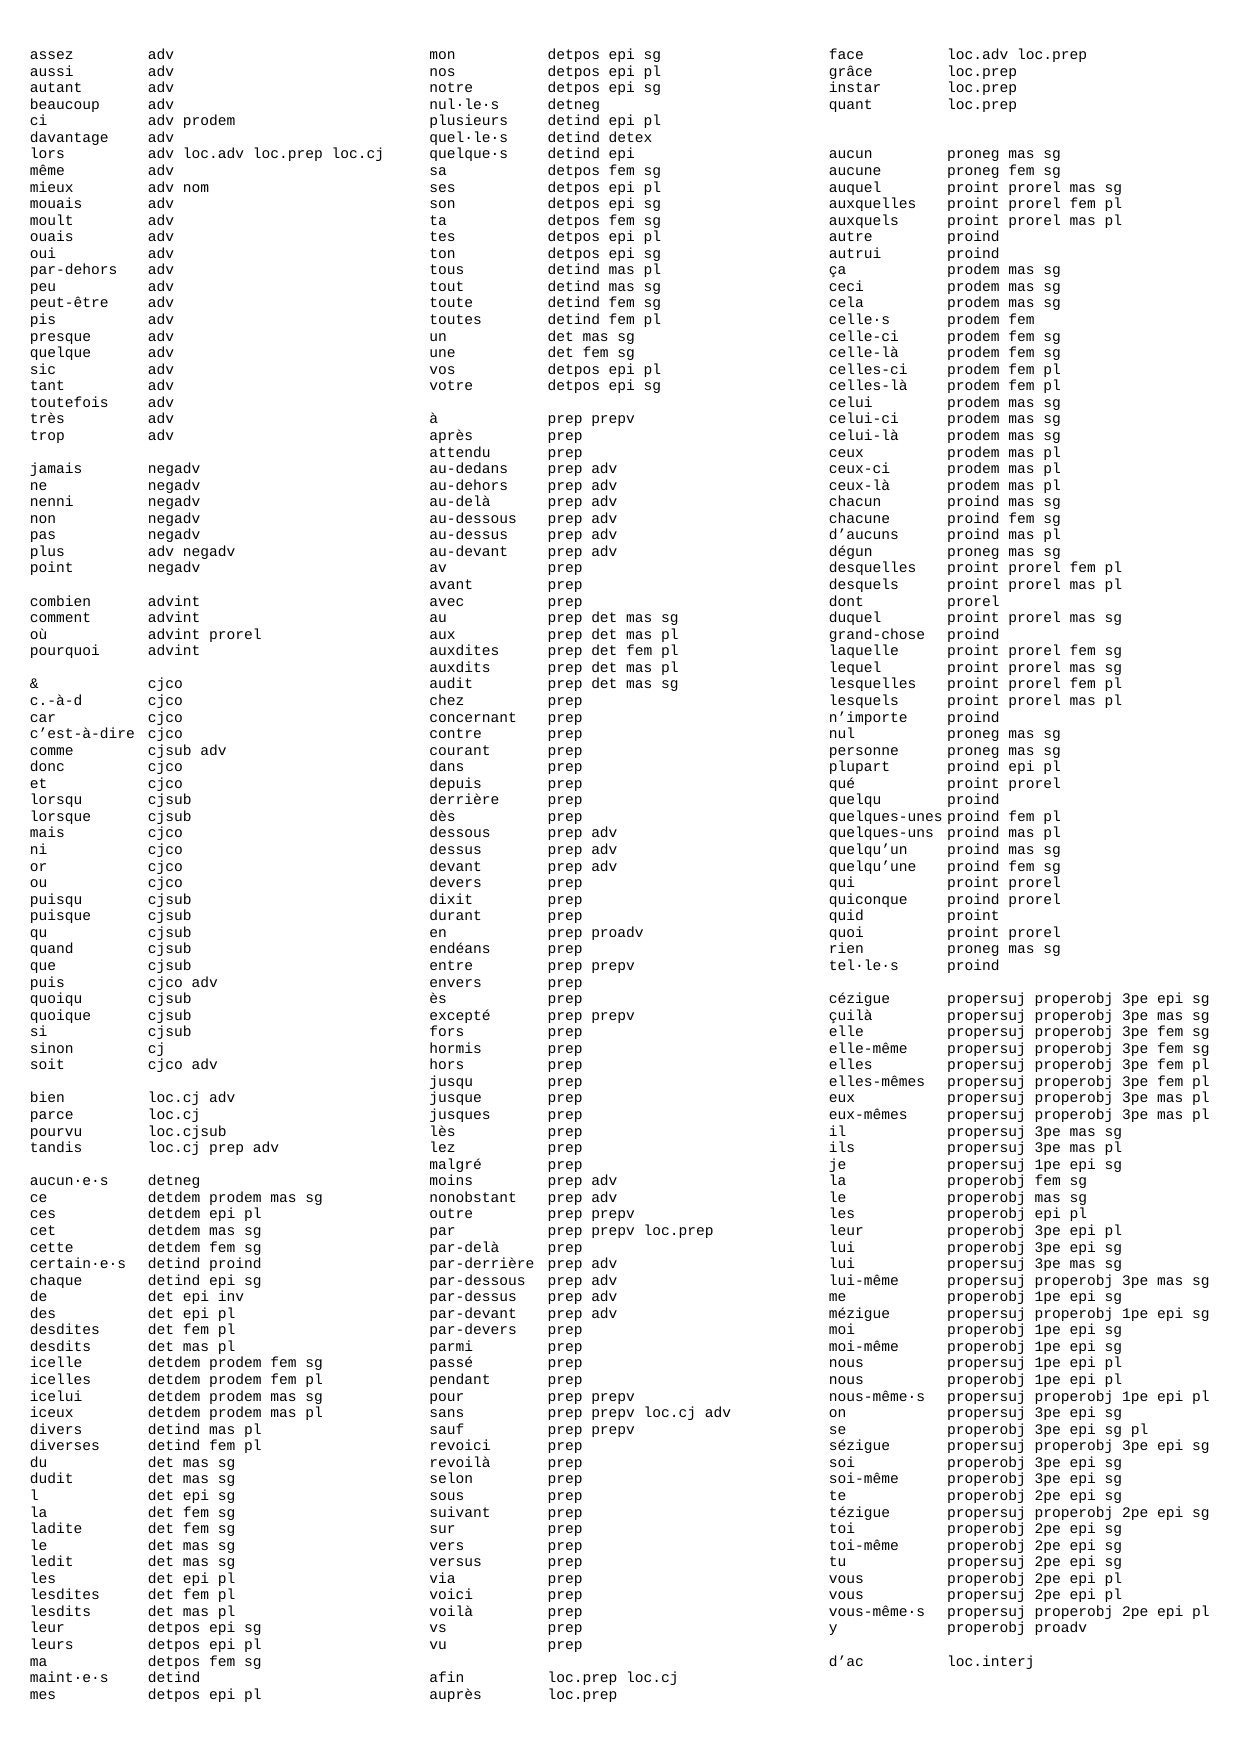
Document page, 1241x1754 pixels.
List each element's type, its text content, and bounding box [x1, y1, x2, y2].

text tandis loc.cj prep adv [29, 1140, 411, 1157]
text au-delà prep adv [429, 494, 811, 511]
text on propersuj 3pe epi sg [829, 1405, 1211, 1422]
text nenni negadv [29, 494, 411, 511]
text courant prep [429, 743, 811, 759]
text d’ac loc.interj [829, 1654, 1211, 1670]
text jusqu prep [429, 1074, 811, 1091]
text soi properobj 3pe epi sg [829, 1455, 1211, 1472]
text passé prep [429, 1356, 811, 1372]
text quelque·s detind epi [429, 147, 811, 163]
text de det epi inv [29, 1289, 411, 1306]
text y properobj proadv [829, 1621, 1211, 1637]
text très adv [29, 412, 411, 428]
text nul·le·s detneg [429, 97, 811, 113]
text moi properobj 1pe epi sg [829, 1323, 1211, 1339]
text personne proneg mas sg [829, 743, 1211, 759]
text sic adv [29, 362, 411, 378]
text dessus prep adv [429, 842, 811, 859]
text me properobj 1pe epi sg [829, 1289, 1211, 1306]
text vs prep [429, 1621, 811, 1637]
text par-derrière prep adv [429, 1256, 811, 1273]
text outre prep prepv [429, 1207, 811, 1223]
text afin loc.prep loc.cj [429, 1670, 811, 1687]
text lui-même propersuj properobj 3pe mas sg [829, 1273, 1211, 1289]
text beaucoup adv [29, 97, 411, 113]
text au-dedans prep adv [429, 461, 811, 478]
text se properobj 3pe epi sg pl [829, 1422, 1211, 1438]
text quoiqu cjsub [29, 991, 411, 1008]
text avant prep [429, 577, 811, 594]
text mouais adv [29, 196, 411, 213]
text dudit det mas sg [29, 1472, 411, 1488]
text du det mas sg [29, 1455, 411, 1472]
text aussi adv [29, 64, 411, 80]
text son detpos epi sg [429, 196, 811, 213]
text cela prodem mas sg [829, 296, 1211, 312]
text vous properobj 2pe epi pl [829, 1571, 1211, 1588]
text lesdites det fem pl [29, 1588, 411, 1604]
text lorsque cjsub [29, 809, 411, 826]
text malgré prep [429, 1157, 811, 1173]
text quand cjsub [29, 942, 411, 958]
text c.-à-d cjco [29, 693, 411, 710]
text assez adv [29, 47, 411, 64]
text iceux detdem prodem mas pl [29, 1405, 411, 1422]
text le properobj mas sg [829, 1190, 1211, 1207]
text vu prep [429, 1637, 811, 1654]
text eux-mêmes propersuj properobj 3pe mas pl [829, 1107, 1211, 1124]
text leur detpos epi sg [29, 1621, 411, 1637]
text vous propersuj 2pe epi pl [829, 1588, 1211, 1604]
text cézigue propersuj properobj 3pe epi sg [829, 991, 1211, 1008]
text bien loc.cj adv [29, 1091, 411, 1107]
text ouais adv [29, 229, 411, 246]
text versus prep [429, 1554, 811, 1571]
text depuis prep [429, 776, 811, 793]
text rien proneg mas sg [829, 942, 1211, 958]
text face loc.adv loc.prep [829, 47, 1211, 64]
text pas negadv [29, 528, 411, 544]
text nous propersuj 1pe epi pl [829, 1356, 1211, 1372]
text auprès loc.prep [429, 1687, 811, 1703]
text mon detpos epi sg [429, 47, 811, 64]
text il propersuj 3pe mas sg [829, 1124, 1211, 1140]
text tes detpos epi pl [429, 229, 811, 246]
text pourquoi advint [29, 643, 411, 660]
text laquelle proint prorel fem sg [829, 643, 1211, 660]
text auquel proint prorel mas sg [829, 180, 1211, 196]
text chez prep [429, 693, 811, 710]
text au-devant prep adv [429, 544, 811, 561]
text contre prep [429, 726, 811, 743]
text aux prep det mas pl [429, 627, 811, 643]
text mais cjco [29, 826, 411, 842]
text jusques prep [429, 1107, 811, 1124]
text nonobstant prep adv [429, 1190, 811, 1207]
text ceux-là prodem mas pl [829, 478, 1211, 494]
text et cjco [29, 776, 411, 793]
text tel·le·s proind [829, 958, 1211, 975]
text instar loc.prep [829, 80, 1211, 97]
text av prep [429, 561, 811, 577]
text nous-même·s propersuj properobj 1pe epi pl [829, 1389, 1211, 1405]
text autre proind [829, 229, 1211, 246]
text elle-même propersuj properobj 3pe fem sg [829, 1041, 1211, 1058]
text donc cjco [29, 759, 411, 776]
text via prep [429, 1571, 811, 1588]
text ni cjco [29, 842, 411, 859]
text sur prep [429, 1521, 811, 1538]
text pendant prep [429, 1372, 811, 1389]
text revoici prep [429, 1438, 811, 1455]
text mieux adv nom [29, 180, 411, 196]
text qu cjsub [29, 925, 411, 942]
text quant loc.prep [829, 97, 1211, 113]
text tout detind mas sg [429, 279, 811, 296]
text desquelles proint prorel fem pl [829, 561, 1211, 577]
text puis cjco adv [29, 975, 411, 991]
text plupart proind epi pl [829, 759, 1211, 776]
text dont prorel [829, 594, 1211, 610]
text si cjsub [29, 1024, 411, 1041]
text leur properobj 3pe epi pl [829, 1223, 1211, 1240]
text elles-mêmes propersuj properobj 3pe fem pl [829, 1074, 1211, 1091]
text moult adv [29, 213, 411, 229]
text non negadv [29, 511, 411, 528]
text ne negadv [29, 478, 411, 494]
text ces detdem epi pl [29, 1207, 411, 1223]
text toi-même properobj 2pe epi sg [829, 1538, 1211, 1554]
text dégun proneg mas sg [829, 544, 1211, 561]
text mes detpos epi pl [29, 1687, 411, 1703]
text lez prep [429, 1140, 811, 1157]
text nul proneg mas sg [829, 726, 1211, 743]
text quoique cjsub [29, 1008, 411, 1024]
text aucune proneg fem sg [829, 163, 1211, 180]
text celui-ci prodem mas sg [829, 412, 1211, 428]
text presque adv [29, 329, 411, 345]
text sinon cj [29, 1041, 411, 1058]
text dans prep [429, 759, 811, 776]
text ta detpos fem sg [429, 213, 811, 229]
text qué proint prorel [829, 776, 1211, 793]
text plusieurs detind epi pl [429, 113, 811, 130]
text vous-même·s propersuj properobj 2pe epi pl [829, 1604, 1211, 1621]
text lès prep [429, 1124, 811, 1140]
text attendu prep [429, 445, 811, 461]
text auxquels proint prorel mas pl [829, 213, 1211, 229]
text desquels proint prorel mas pl [829, 577, 1211, 594]
text celle·s prodem fem [829, 312, 1211, 329]
text dixit prep [429, 892, 811, 908]
text le det mas sg [29, 1538, 411, 1554]
text au-dehors prep adv [429, 478, 811, 494]
text oui adv [29, 246, 411, 263]
text soit cjco adv [29, 1058, 411, 1074]
text comme cjsub adv [29, 743, 411, 759]
text par-dessous prep adv [429, 1273, 811, 1289]
text pis adv [29, 312, 411, 329]
text une det fem sg [429, 345, 811, 362]
text l det epi sg [29, 1488, 411, 1505]
text revoilà prep [429, 1455, 811, 1472]
text peut-être adv [29, 296, 411, 312]
text puisqu cjsub [29, 892, 411, 908]
text des det epi pl [29, 1306, 411, 1323]
text les det epi pl [29, 1571, 411, 1588]
text grand-chose proind [829, 627, 1211, 643]
text ton detpos epi sg [429, 246, 811, 263]
text pourvu loc.cjsub [29, 1124, 411, 1140]
text ladite det fem sg [29, 1521, 411, 1538]
text toutefois adv [29, 395, 411, 412]
text tant adv [29, 378, 411, 395]
text celles-ci prodem fem pl [829, 362, 1211, 378]
text voici prep [429, 1588, 811, 1604]
text diverses detind fem pl [29, 1438, 411, 1455]
text lesquelles proint prorel fem pl [829, 677, 1211, 693]
text lorsqu cjsub [29, 793, 411, 809]
text nous properobj 1pe epi pl [829, 1372, 1211, 1389]
text derrière prep [429, 793, 811, 809]
text icelles detdem prodem fem pl [29, 1372, 411, 1389]
text certain·e·s detind proind [29, 1256, 411, 1273]
text celui-là prodem mas sg [829, 428, 1211, 445]
text plus adv negadv [29, 544, 411, 561]
text quelqu proind [829, 793, 1211, 809]
text toi properobj 2pe epi sg [829, 1521, 1211, 1538]
text par-delà prep [429, 1240, 811, 1256]
text sa detpos fem sg [429, 163, 811, 180]
text quid proint [829, 908, 1211, 925]
text auxquelles proint prorel fem pl [829, 196, 1211, 213]
text hors prep [429, 1058, 811, 1074]
text quelqu’un proind mas sg [829, 842, 1211, 859]
text çuilà propersuj properobj 3pe mas sg [829, 1008, 1211, 1024]
text soi-même properobj 3pe epi sg [829, 1472, 1211, 1488]
text sézigue propersuj properobj 3pe epi sg [829, 1438, 1211, 1455]
text vers prep [429, 1538, 811, 1554]
text divers detind mas pl [29, 1422, 411, 1438]
text jamais negadv [29, 461, 411, 478]
text c’est-à-dire cjco [29, 726, 411, 743]
text quel·le·s detind detex [429, 130, 811, 147]
text la det fem sg [29, 1505, 411, 1521]
text quelques-unes proind fem pl [829, 809, 1211, 826]
text devers prep [429, 875, 811, 892]
text par-dessus prep adv [429, 1289, 811, 1306]
text entre prep prepv [429, 958, 811, 975]
text trop adv [29, 428, 411, 445]
text ça prodem mas sg [829, 263, 1211, 279]
text eux propersuj properobj 3pe mas pl [829, 1091, 1211, 1107]
text excepté prep prepv [429, 1008, 811, 1024]
text au-dessus prep adv [429, 528, 811, 544]
text en prep proadv [429, 925, 811, 942]
text celles-là prodem fem pl [829, 378, 1211, 395]
text lesdits det mas pl [29, 1604, 411, 1621]
text moi-même properobj 1pe epi sg [829, 1339, 1211, 1356]
text elles propersuj properobj 3pe fem pl [829, 1058, 1211, 1074]
text auxdits prep det mas pl [429, 660, 811, 677]
text tézigue propersuj properobj 2pe epi sg [829, 1505, 1211, 1521]
text lui propersuj 3pe mas sg [829, 1256, 1211, 1273]
text par-devers prep [429, 1323, 811, 1339]
text par prep prepv loc.prep [429, 1223, 811, 1240]
text desdits det mas pl [29, 1339, 411, 1356]
text au prep det mas sg [429, 610, 811, 627]
text endéans prep [429, 942, 811, 958]
text celle-ci prodem fem sg [829, 329, 1211, 345]
text dès prep [429, 809, 811, 826]
text lui properobj 3pe epi sg [829, 1240, 1211, 1256]
text jusque prep [429, 1091, 811, 1107]
text sous prep [429, 1488, 811, 1505]
text lesquels proint prorel mas pl [829, 693, 1211, 710]
text que cjsub [29, 958, 411, 975]
text icelui detdem prodem mas sg [29, 1389, 411, 1405]
text envers prep [429, 975, 811, 991]
text devant prep adv [429, 859, 811, 875]
text ceux-ci prodem mas pl [829, 461, 1211, 478]
text maint·e·s detind [29, 1670, 411, 1687]
text les properobj epi pl [829, 1207, 1211, 1223]
text votre detpos epi sg [429, 378, 811, 395]
text à prep prepv [429, 412, 811, 428]
text ledit det mas sg [29, 1554, 411, 1571]
text quiconque proind prorel [829, 892, 1211, 908]
text autant adv [29, 80, 411, 97]
text celui prodem mas sg [829, 395, 1211, 412]
text voilà prep [429, 1604, 811, 1621]
text cette detdem fem sg [29, 1240, 411, 1256]
text un det mas sg [429, 329, 811, 345]
text notre detpos epi sg [429, 80, 811, 97]
text nos detpos epi pl [429, 64, 811, 80]
text la properobj fem sg [829, 1173, 1211, 1190]
text ceux prodem mas pl [829, 445, 1211, 461]
text davantage adv [29, 130, 411, 147]
text peu adv [29, 279, 411, 296]
text aucun proneg mas sg [829, 147, 1211, 163]
text quelqu’une proind fem sg [829, 859, 1211, 875]
text elle propersuj properobj 3pe fem sg [829, 1024, 1211, 1041]
text audit prep det mas sg [429, 677, 811, 693]
text cet detdem mas sg [29, 1223, 411, 1240]
text par-devant prep adv [429, 1306, 811, 1323]
text par-dehors adv [29, 263, 411, 279]
text celle-là prodem fem sg [829, 345, 1211, 362]
text durant prep [429, 908, 811, 925]
text je propersuj 1pe epi sg [829, 1157, 1211, 1173]
text tous detind mas pl [429, 263, 811, 279]
text parmi prep [429, 1339, 811, 1356]
text concernant prep [429, 710, 811, 726]
text or cjco [29, 859, 411, 875]
text tu propersuj 2pe epi sg [829, 1554, 1211, 1571]
text lequel proint prorel mas sg [829, 660, 1211, 677]
text vos detpos epi pl [429, 362, 811, 378]
text te properobj 2pe epi sg [829, 1488, 1211, 1505]
text ès prep [429, 991, 811, 1008]
text ses detpos epi pl [429, 180, 811, 196]
text icelle detdem prodem fem sg [29, 1356, 411, 1372]
text sans prep prepv loc.cj adv [429, 1405, 811, 1422]
text autrui proind [829, 246, 1211, 263]
text ceci prodem mas sg [829, 279, 1211, 296]
text aucun·e·s detneg [29, 1173, 411, 1190]
text quelque adv [29, 345, 411, 362]
text sauf prep prepv [429, 1422, 811, 1438]
text quoi proint prorel [829, 925, 1211, 942]
text au-dessous prep adv [429, 511, 811, 528]
text qui proint prorel [829, 875, 1211, 892]
text point negadv [29, 561, 411, 577]
text selon prep [429, 1472, 811, 1488]
text chacun proind mas sg [829, 494, 1211, 511]
text desdites det fem pl [29, 1323, 411, 1339]
text leurs detpos epi pl [29, 1637, 411, 1654]
text auxdites prep det fem pl [429, 643, 811, 660]
text où advint prorel [29, 627, 411, 643]
text lors adv loc.adv loc.prep loc.cj [29, 147, 411, 163]
text fors prep [429, 1024, 811, 1041]
text avec prep [429, 594, 811, 610]
text dessous prep adv [429, 826, 811, 842]
text car cjco [29, 710, 411, 726]
text chaque detind epi sg [29, 1273, 411, 1289]
text quelques-uns proind mas pl [829, 826, 1211, 842]
text ou cjco [29, 875, 411, 892]
text parce loc.cj [29, 1107, 411, 1124]
text grâce loc.prep [829, 64, 1211, 80]
text mézigue propersuj properobj 1pe epi sg [829, 1306, 1211, 1323]
text ci adv prodem [29, 113, 411, 130]
text pour prep prepv [429, 1389, 811, 1405]
text puisque cjsub [29, 908, 411, 925]
text ils propersuj 3pe mas pl [829, 1140, 1211, 1157]
text même adv [29, 163, 411, 180]
text chacune proind fem sg [829, 511, 1211, 528]
text après prep [429, 428, 811, 445]
text & cjco [29, 677, 411, 693]
text ma detpos fem sg [29, 1654, 411, 1670]
text comment advint [29, 610, 411, 627]
text ce detdem prodem mas sg [29, 1190, 411, 1207]
text hormis prep [429, 1041, 811, 1058]
text duquel proint prorel mas sg [829, 610, 1211, 627]
text n’importe proind [829, 710, 1211, 726]
text suivant prep [429, 1505, 811, 1521]
text combien advint [29, 594, 411, 610]
text toute detind fem sg [429, 296, 811, 312]
text moins prep adv [429, 1173, 811, 1190]
text d’aucuns proind mas pl [829, 528, 1211, 544]
text toutes detind fem pl [429, 312, 811, 329]
